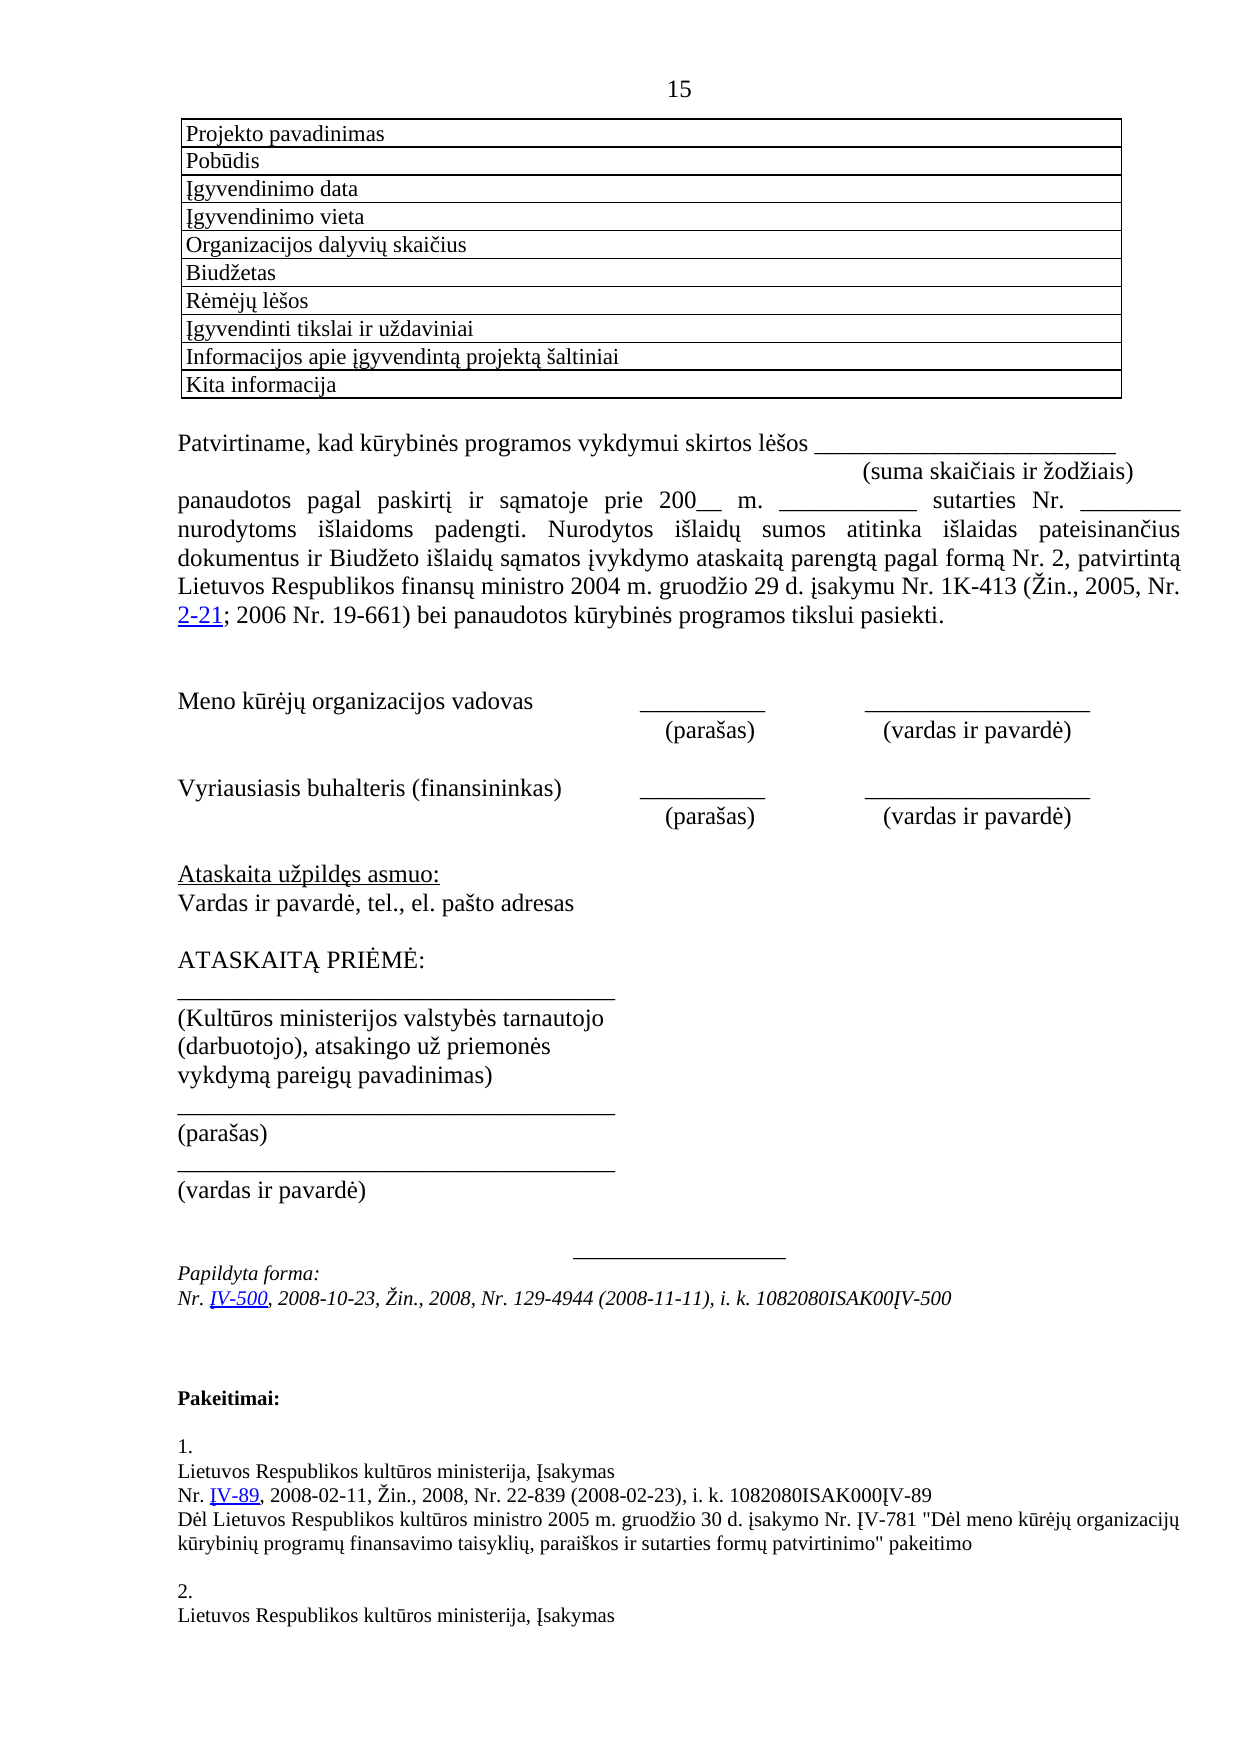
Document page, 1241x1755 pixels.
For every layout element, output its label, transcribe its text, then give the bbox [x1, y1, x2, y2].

text 1. [177, 1434, 1181, 1458]
table_cell Įgyvendinimo data [182, 176, 1121, 202]
text Vardas ir pavardė, tel., el. pašto adresas [177, 888, 1181, 916]
text (darbuotojo), atsakingo už priemonės [177, 1031, 1181, 1060]
text Nr. ĮV-89, 2008-02-11, Žin., 2008, Nr. 22-839 (2008-02-23), i. k. 1082080ISAK000ĮV-89 [177, 1483, 1181, 1507]
table_cell Pobūdis [182, 148, 1121, 174]
text Meno kūrėjų organizacijos vadovas __________ __________________ [177, 686, 1181, 715]
table_cell Kita informacija [182, 371, 1121, 397]
text ___________________________________ [177, 974, 1181, 1003]
table_cell Įgyvendinti tikslai ir uždaviniai [182, 315, 1121, 341]
text Nr. ĮV-500, 2008-10-23, Žin., 2008, Nr. 129-4944 (2008-11-11), i. k. 1082080ISAK00ĮV-500 [177, 1285, 1181, 1309]
table_cell Biudžetas [182, 259, 1121, 286]
text Ataskaita užpildęs asmuo: [177, 859, 1181, 888]
table_cell Organizacijos dalyvių skaičius [182, 231, 1121, 258]
text Lietuvos Respublikos kultūros ministerija, Įsakymas [177, 1458, 1181, 1483]
text Patvirtiname, kad kūrybinės programos vykdymui skirtos lėšos [177, 428, 1181, 456]
text (parašas) [177, 1118, 1181, 1146]
table_cell Įgyvendinimo vieta [182, 203, 1121, 230]
text (vardas ir pavardė) [177, 1175, 1181, 1204]
text (suma skaičiais ir žodžiais) [815, 456, 1181, 485]
text (parašas) (vardas ir pavardė) [665, 801, 1181, 830]
table_cell Projekto pavadinimas [182, 120, 1121, 146]
text panaudotos pagal paskirtį ir sąmatoje prie 200__ m. ___________ sutarties Nr. ________ nurodytoms išlaidoms padengti. Nurodytos išlaidų sumos atitinka išlaidas pateisinančius dokumentus ir Biudžeto išlaidų sąmatos įvykdymo ataskaitą parengtą pagal formą Nr. 2, patvirtintą Lietuvos Respublikos finansų ministro 2004 m. gruodžio 29 d. įsakymu Nr. 1K-413 (Žin., 2005, Nr. 2-21; 2006 Nr. 19-661) bei panaudotos kūrybinės programos tikslui pasiekti. [177, 485, 1181, 629]
text ATASKAITĄ PRIĖMĖ: [177, 945, 1181, 974]
table_cell Informacijos apie įgyvendintą projektą šaltiniai [182, 343, 1121, 369]
text Dėl Lietuvos Respublikos kultūros ministro 2005 m. gruodžio 30 d. įsakymo Nr. ĮV-781 "Dėl meno kūrėjų organizacijų kūrybinių programų finansavimo taisyklių, paraiškos ir sutarties formų patvirtinimo" pakeitimo [177, 1507, 1181, 1555]
text Papildyta forma: [177, 1261, 1181, 1285]
text Lietuvos Respublikos kultūros ministerija, Įsakymas [177, 1603, 1181, 1627]
text ___________________________________ [177, 1089, 1181, 1118]
text ___________________________________ [177, 1146, 1181, 1175]
text vykdymą pareigų pavadinimas) [177, 1060, 1181, 1089]
text (Kultūros ministerijos valstybės tarnautojo [177, 1003, 1181, 1031]
text Vyriausiasis buhalteris (finansininkas) __________ __________________ [177, 773, 1181, 801]
text Pakeitimai: [177, 1386, 1181, 1410]
text 2. [177, 1579, 1181, 1603]
text _________________ [177, 1233, 1181, 1261]
table_cell Rėmėjų lėšos [182, 287, 1121, 313]
text (parašas) (vardas ir pavardė) [665, 715, 1181, 744]
